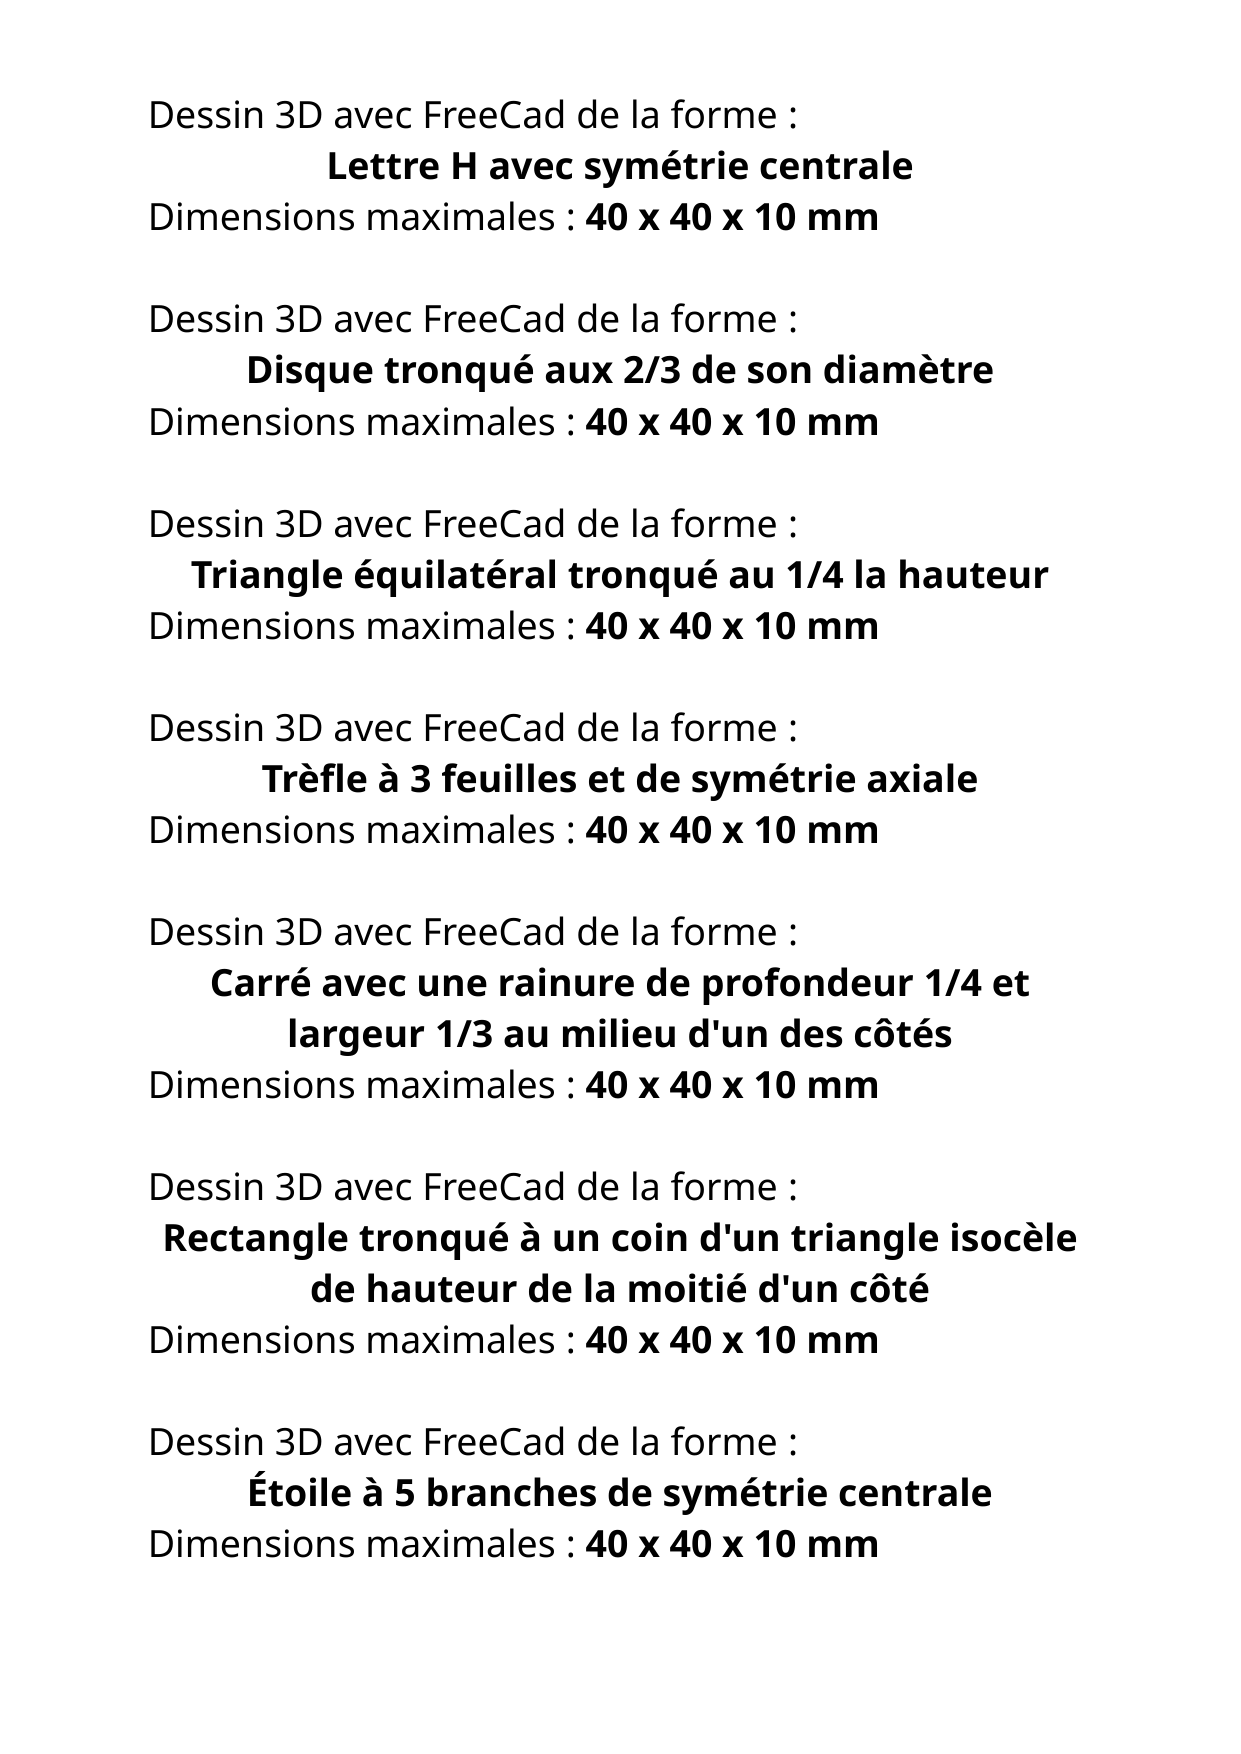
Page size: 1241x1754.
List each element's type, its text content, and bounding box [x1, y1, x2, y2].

text Étoile à 5 branches de symétrie centrale [148, 1467, 1093, 1518]
text Dimensions maximales : 40 x 40 x 10 mm [148, 803, 1093, 854]
text Lettre H avec symétrie centrale [148, 139, 1093, 191]
text Dimensions maximales : 40 x 40 x 10 mm [148, 395, 1093, 446]
text Dimensions maximales : 40 x 40 x 10 mm [148, 1518, 1093, 1569]
text Dessin 3D avec FreeCad de la forme : [148, 701, 1093, 752]
text Dessin 3D avec FreeCad de la forme : [148, 497, 1093, 548]
text Disque tronqué aux 2/3 de son diamètre [148, 344, 1093, 395]
text Dessin 3D avec FreeCad de la forme : [148, 293, 1093, 344]
text Dessin 3D avec FreeCad de la forme : [148, 1160, 1093, 1211]
text Dimensions maximales : 40 x 40 x 10 mm [148, 599, 1093, 650]
text Trèfle à 3 feuilles et de symétrie axiale [148, 752, 1093, 803]
text Dimensions maximales : 40 x 40 x 10 mm [148, 191, 1093, 242]
text Carré avec une rainure de profondeur 1/4 et largeur 1/3 au milieu d'un des côtés [148, 956, 1093, 1058]
text Dessin 3D avec FreeCad de la forme : [148, 88, 1093, 139]
text Dimensions maximales : 40 x 40 x 10 mm [148, 1313, 1093, 1364]
text Rectangle tronqué à un coin d'un triangle isocèle de hauteur de la moitié d'un côté [148, 1211, 1093, 1313]
text Triangle équilatéral tronqué au 1/4 la hauteur [148, 548, 1093, 599]
text Dessin 3D avec FreeCad de la forme : [148, 1416, 1093, 1467]
text Dessin 3D avec FreeCad de la forme : [148, 905, 1093, 956]
text Dimensions maximales : 40 x 40 x 10 mm [148, 1058, 1093, 1109]
